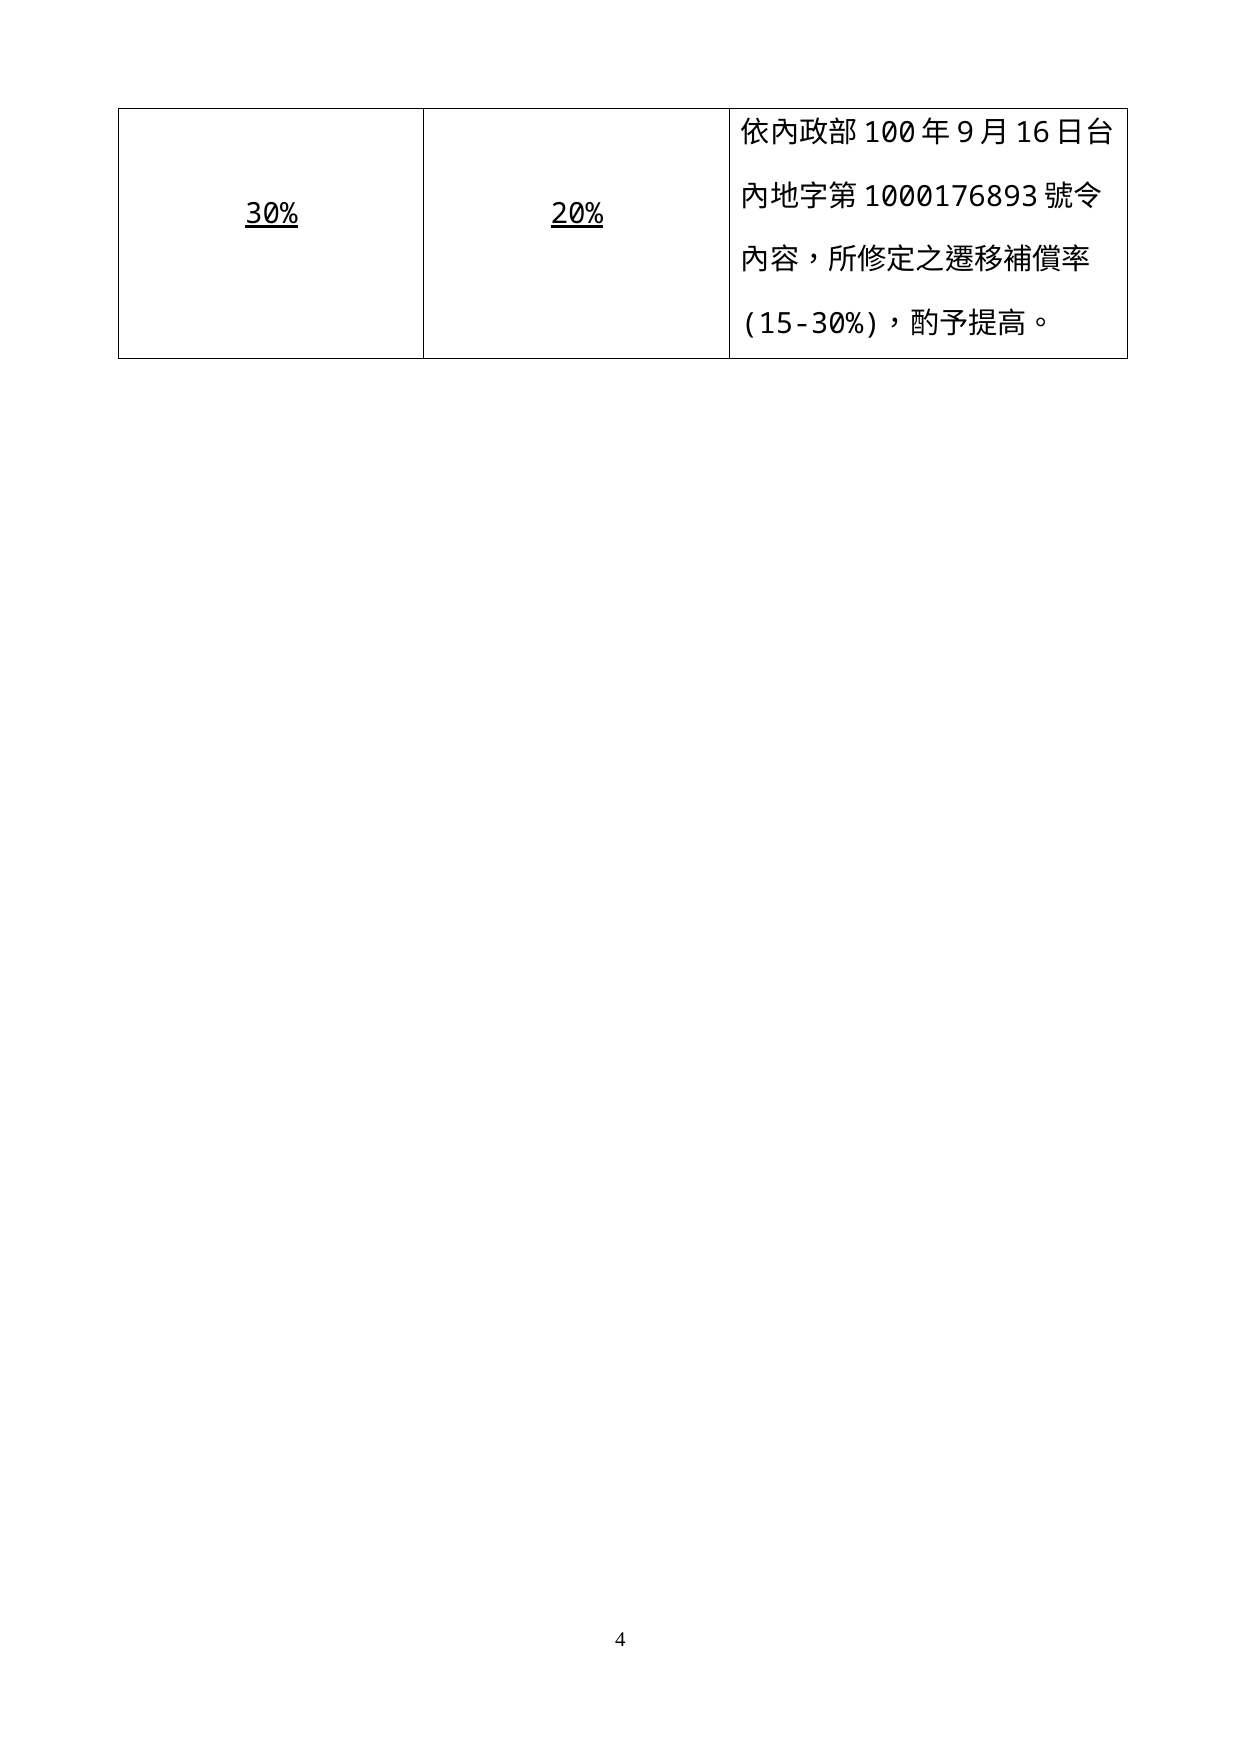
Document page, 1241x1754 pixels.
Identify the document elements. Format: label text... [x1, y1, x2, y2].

table_cell 30% [119, 109, 423, 358]
table_cell 依內政部100年9月16日台內地字第1000176893號令內容，所修定之遷移補償率(15-30%)，酌予提高。 [730, 109, 1127, 358]
table_cell 20% [424, 109, 729, 358]
